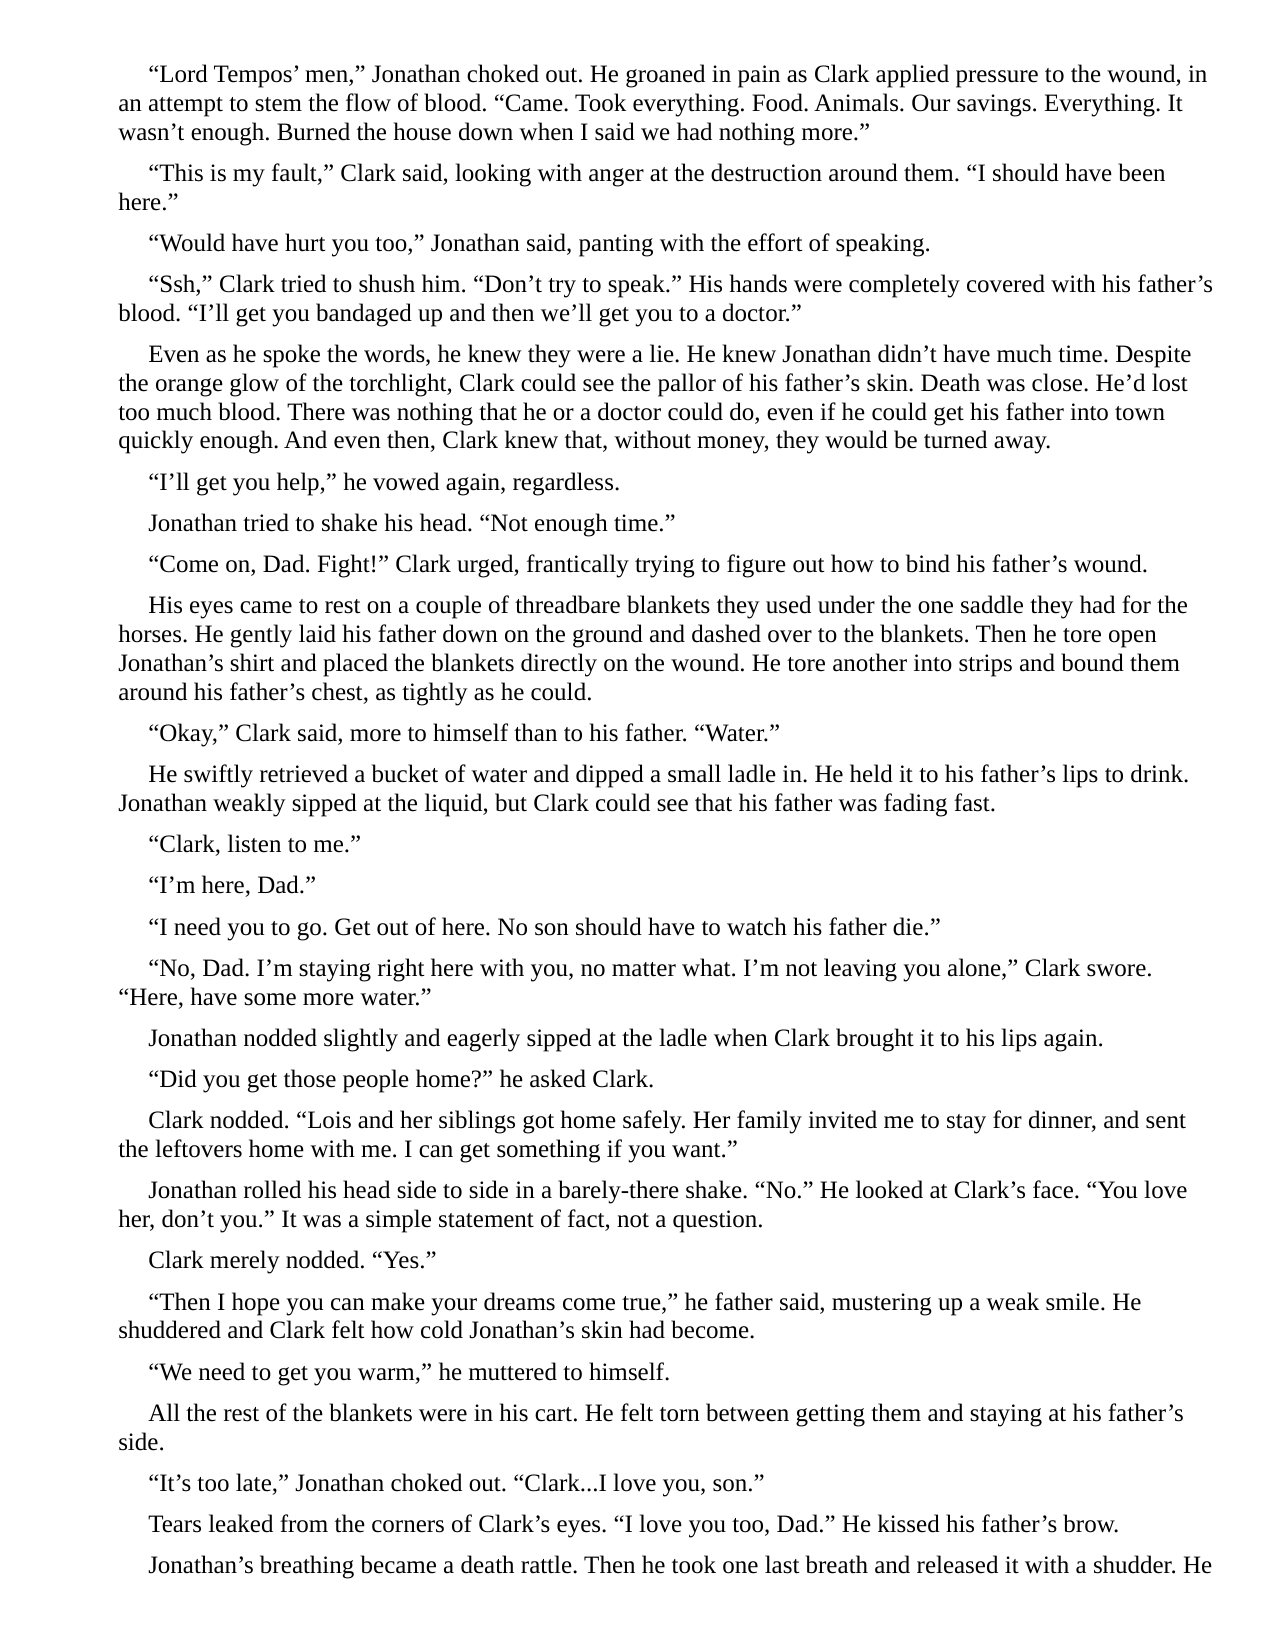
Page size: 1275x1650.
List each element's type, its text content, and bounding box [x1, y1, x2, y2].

text Jonathan’s breathing became a death rattle. Then he took one last breath and released it with a shudder. He [118, 1550, 1216, 1579]
text “Ssh,” Clark tried to shush him. “Don’t try to speak.” His hands were completely covered with his father’s blood. “I’ll get you bandaged up and then we’ll get you to a doctor.” [118, 269, 1216, 327]
text “It’s too late,” Jonathan choked out. “Clark...I love you, son.” [118, 1468, 1216, 1497]
text Jonathan nodded slightly and eagerly sipped at the ladle when Clark brought it to his lips again. [118, 1023, 1216, 1052]
text His eyes came to rest on a couple of threadbare blankets they used under the one saddle they had for the horses. He gently laid his father down on the ground and dashed over to the blankets. Then he tore open Jonathan’s shirt and placed the blankets directly on the wound. He tore another into strips and bound them around his father’s chest, as tightly as he could. [118, 590, 1216, 705]
text Tears leaked from the corners of Clark’s eyes. “I love you too, Dad.” He kissed his father’s brow. [118, 1509, 1216, 1538]
text “I need you to go. Get out of here. No son should have to watch his father die.” [118, 912, 1216, 940]
text Even as he spoke the words, he knew they were a lie. He knew Jonathan didn’t have much time. Despite the orange glow of the torchlight, Clark could see the pallor of his father’s skin. Death was close. He’d lost too much blood. There was nothing that he or a doctor could do, even if he could get his father into town quickly enough. And even then, Clark knew that, without money, they would be turned away. [118, 339, 1216, 454]
text “Okay,” Clark said, more to himself than to his father. “Water.” [118, 718, 1216, 747]
text “Lord Tempos’ men,” Jonathan choked out. He groaned in pain as Clark applied pressure to the wound, in an attempt to stem the flow of blood. “Came. Took everything. Food. Animals. Our savings. Everything. It wasn’t enough. Burned the house down when I said we had nothing more.” [118, 59, 1216, 145]
text “I’m here, Dad.” [118, 870, 1216, 899]
text “Come on, Dad. Fight!” Clark urged, frantically trying to figure out how to bind his father’s wound. [118, 549, 1216, 578]
text “Did you get those people home?” he asked Clark. [118, 1064, 1216, 1093]
text Clark merely nodded. “Yes.” [118, 1245, 1216, 1274]
text Jonathan rolled his head side to side in a barely-there shake. “No.” He looked at Clark’s face. “You love her, don’t you.” It was a simple statement of fact, not a question. [118, 1175, 1216, 1233]
text “Then I hope you can make your dreams come true,” he father said, mustering up a weak smile. He shuddered and Clark felt how cold Jonathan’s skin had become. [118, 1287, 1216, 1344]
text “No, Dad. I’m staying right here with you, no matter what. I’m not leaving you alone,” Clark swore. “Here, have some more water.” [118, 953, 1216, 1010]
text “This is my fault,” Clark said, looking with anger at the destruction around them. “I should have been here.” [118, 158, 1216, 215]
text “Clark, listen to me.” [118, 829, 1216, 858]
text “We need to get you warm,” he muttered to himself. [118, 1357, 1216, 1385]
text Jonathan tried to shake his head. “Not enough time.” [118, 508, 1216, 537]
text Clark nodded. “Lois and her siblings got home safely. Her family invited me to stay for dinner, and sent the leftovers home with me. I can get something if you want.” [118, 1105, 1216, 1163]
text “I’ll get you help,” he vowed again, regardless. [118, 467, 1216, 495]
text “Would have hurt you too,” Jonathan said, panting with the effort of speaking. [118, 228, 1216, 257]
text All the rest of the blankets were in his cart. He felt torn between getting them and staying at his father’s side. [118, 1398, 1216, 1455]
text He swiftly retrieved a bucket of water and dipped a small ladle in. He held it to his father’s lips to drink. Jonathan weakly sipped at the liquid, but Clark could see that his father was fading fast. [118, 759, 1216, 817]
